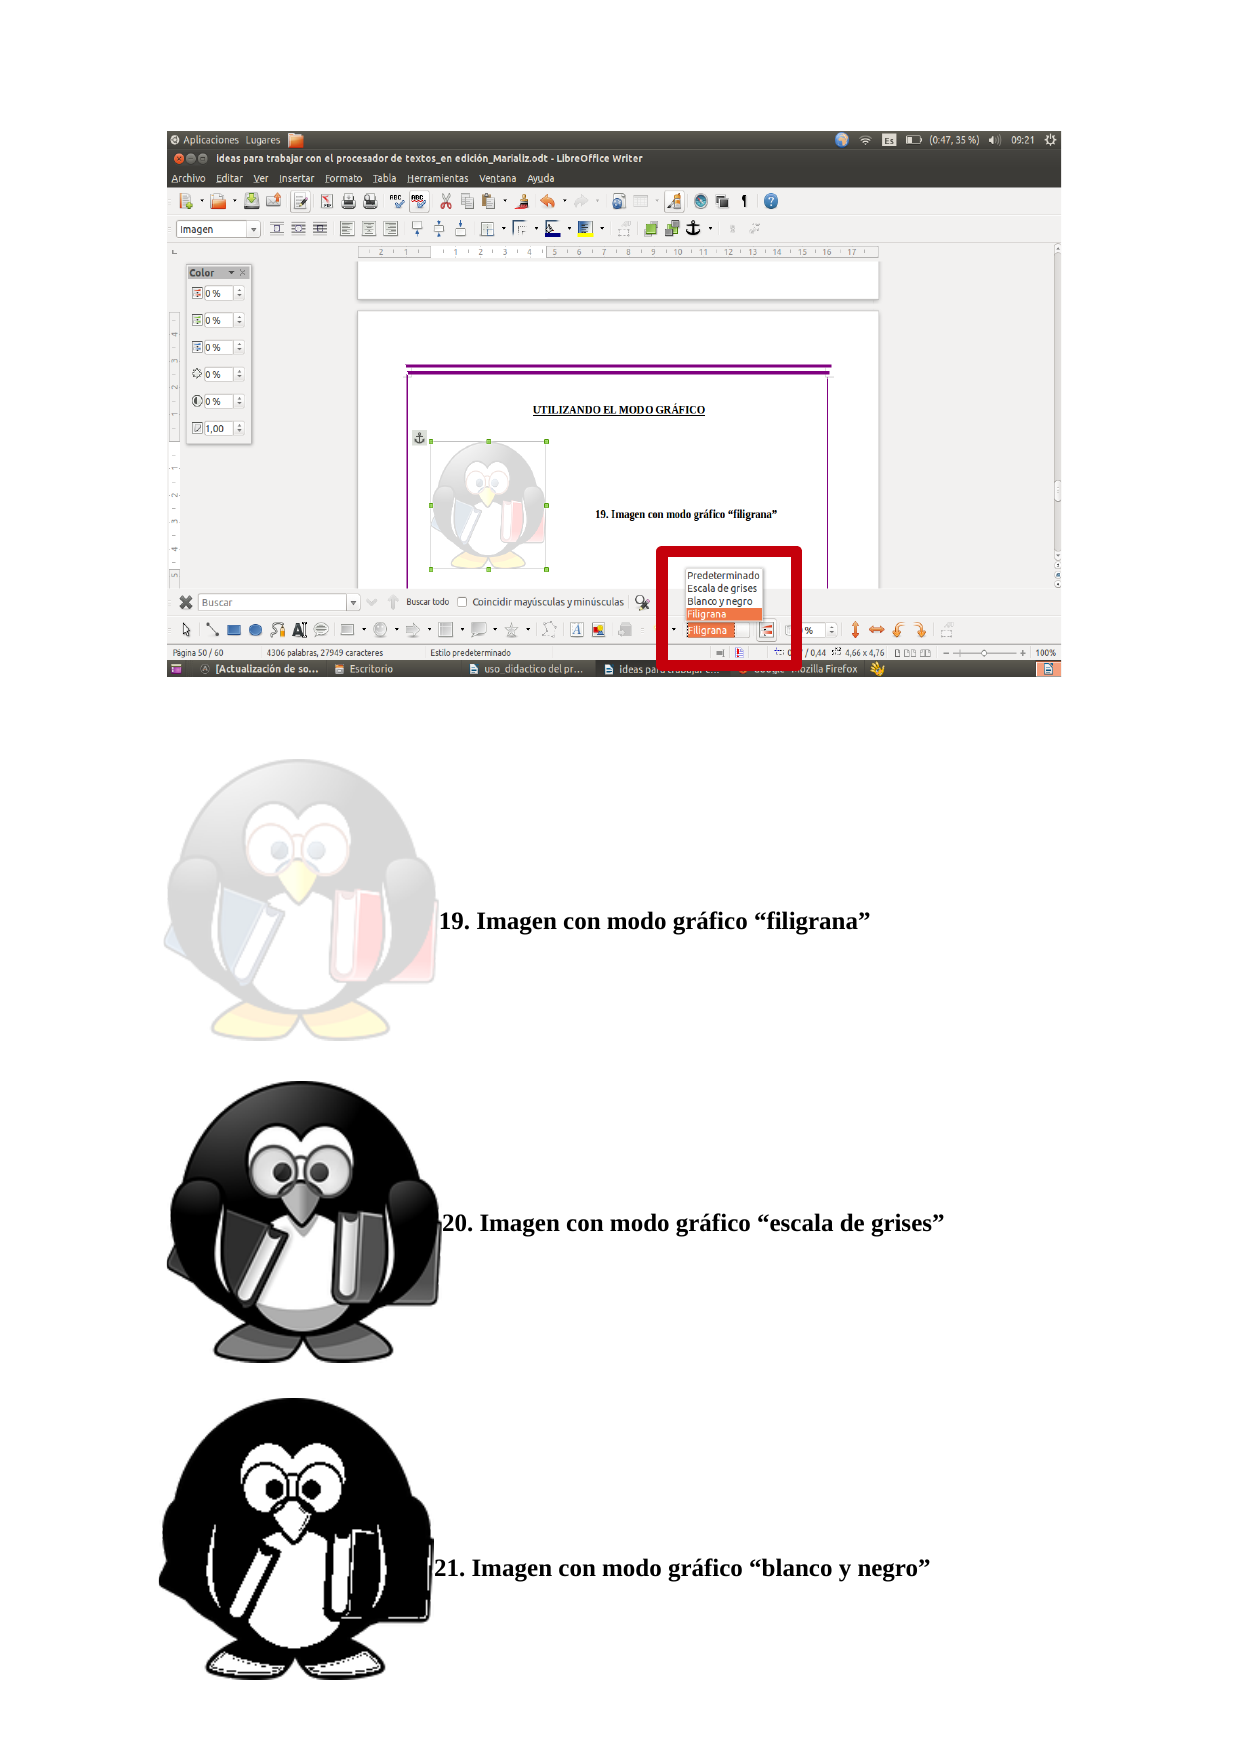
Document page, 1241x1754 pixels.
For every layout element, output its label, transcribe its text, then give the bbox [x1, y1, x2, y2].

text 20. Imagen con modo gráfico “escala de grises” [442, 1208, 1122, 1237]
text [118, 906, 163, 935]
text 19. Imagen con modo gráfico “filigrana” [439, 906, 1122, 935]
text [118, 1553, 158, 1582]
text 21. Imagen con modo gráfico “blanco y negro” [434, 1553, 1122, 1582]
picture [167, 131, 1062, 677]
text [118, 1208, 166, 1237]
